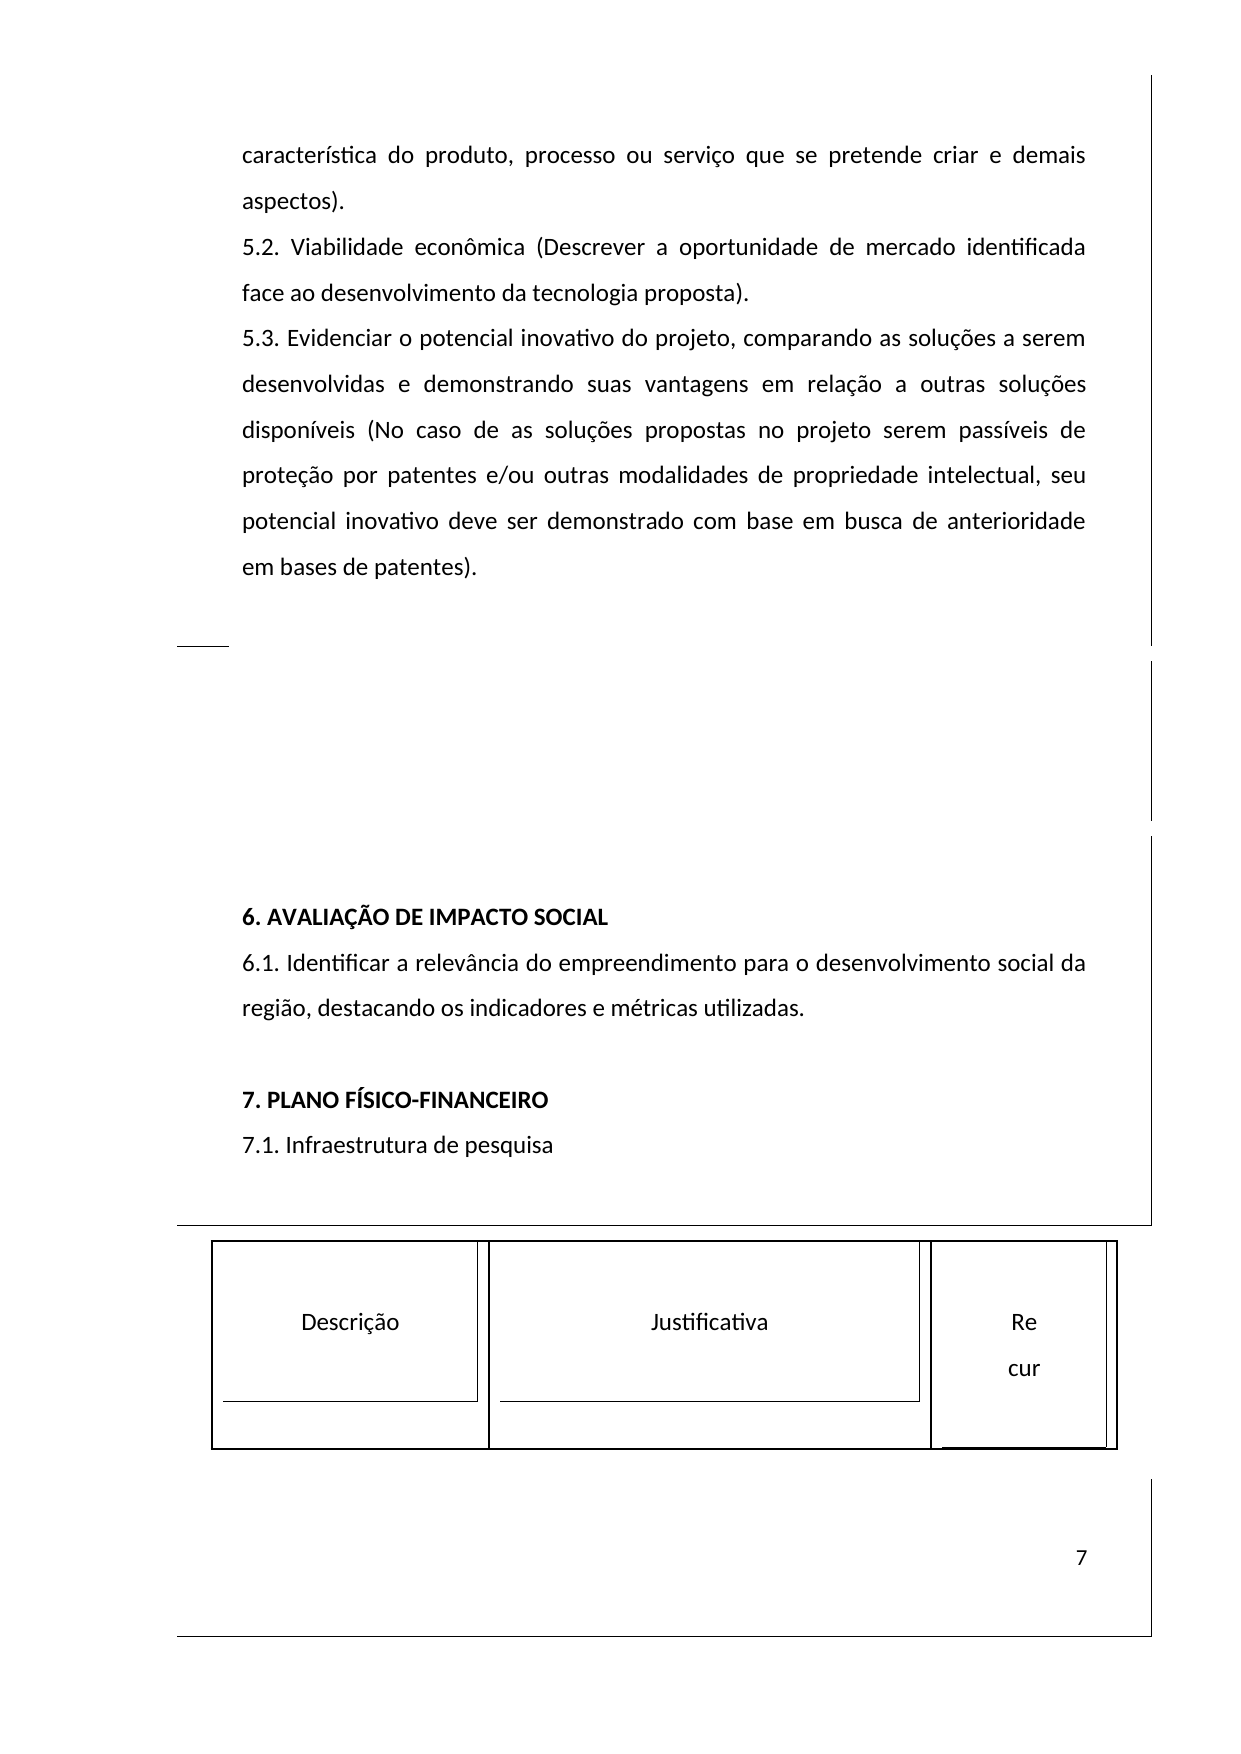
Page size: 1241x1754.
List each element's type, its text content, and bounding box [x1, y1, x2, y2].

text 7. PLANO FÍSICO-FINANCEIRO [177, 1019, 1152, 1065]
text 5.1. Viabilidade técnica (Descrever as condições técnicas que tornam possível a execução do projeto, como estrutura disponível, tecnologia a ser utilizada, característica do produto, processo ou serviço que se pretende criar e demais aspectos). [177, 75, 1151, 166]
table_header Justificativa [490, 1242, 930, 1447]
text 5.3. Evidenciar o potencial inovativo do projeto, comparando as soluções a serem desenvolvidas e demonstrando suas vantagens em relação a outras soluções disponíveis (No caso de as soluções propostas no projeto serem passíveis de proteção por patentes e/ou outras modalidades de propriedade intelectual, seu potencial inovativo deve ser demonstrado com base em busca de anterioridade em bases de patentes). [177, 258, 1152, 646]
table_header Recur [932, 1242, 1106, 1447]
table_header Descrição [213, 1242, 488, 1447]
text 5.2. Viabilidade econômica (Descrever a oportunidade de mercado identificada face ao desenvolvimento da tecnologia proposta). [177, 166, 1152, 258]
text 6.1. Identificar a relevância do empreendimento para o desenvolvimento social da região, destacando os indicadores e métricas utilizadas. [177, 882, 1152, 973]
text 7.1. Infraestrutura de pesquisa [177, 1065, 1152, 1225]
text 6. AVALIAÇÃO DE IMPACTO SOCIAL [177, 836, 1151, 882]
table_header [1107, 1242, 1116, 1447]
